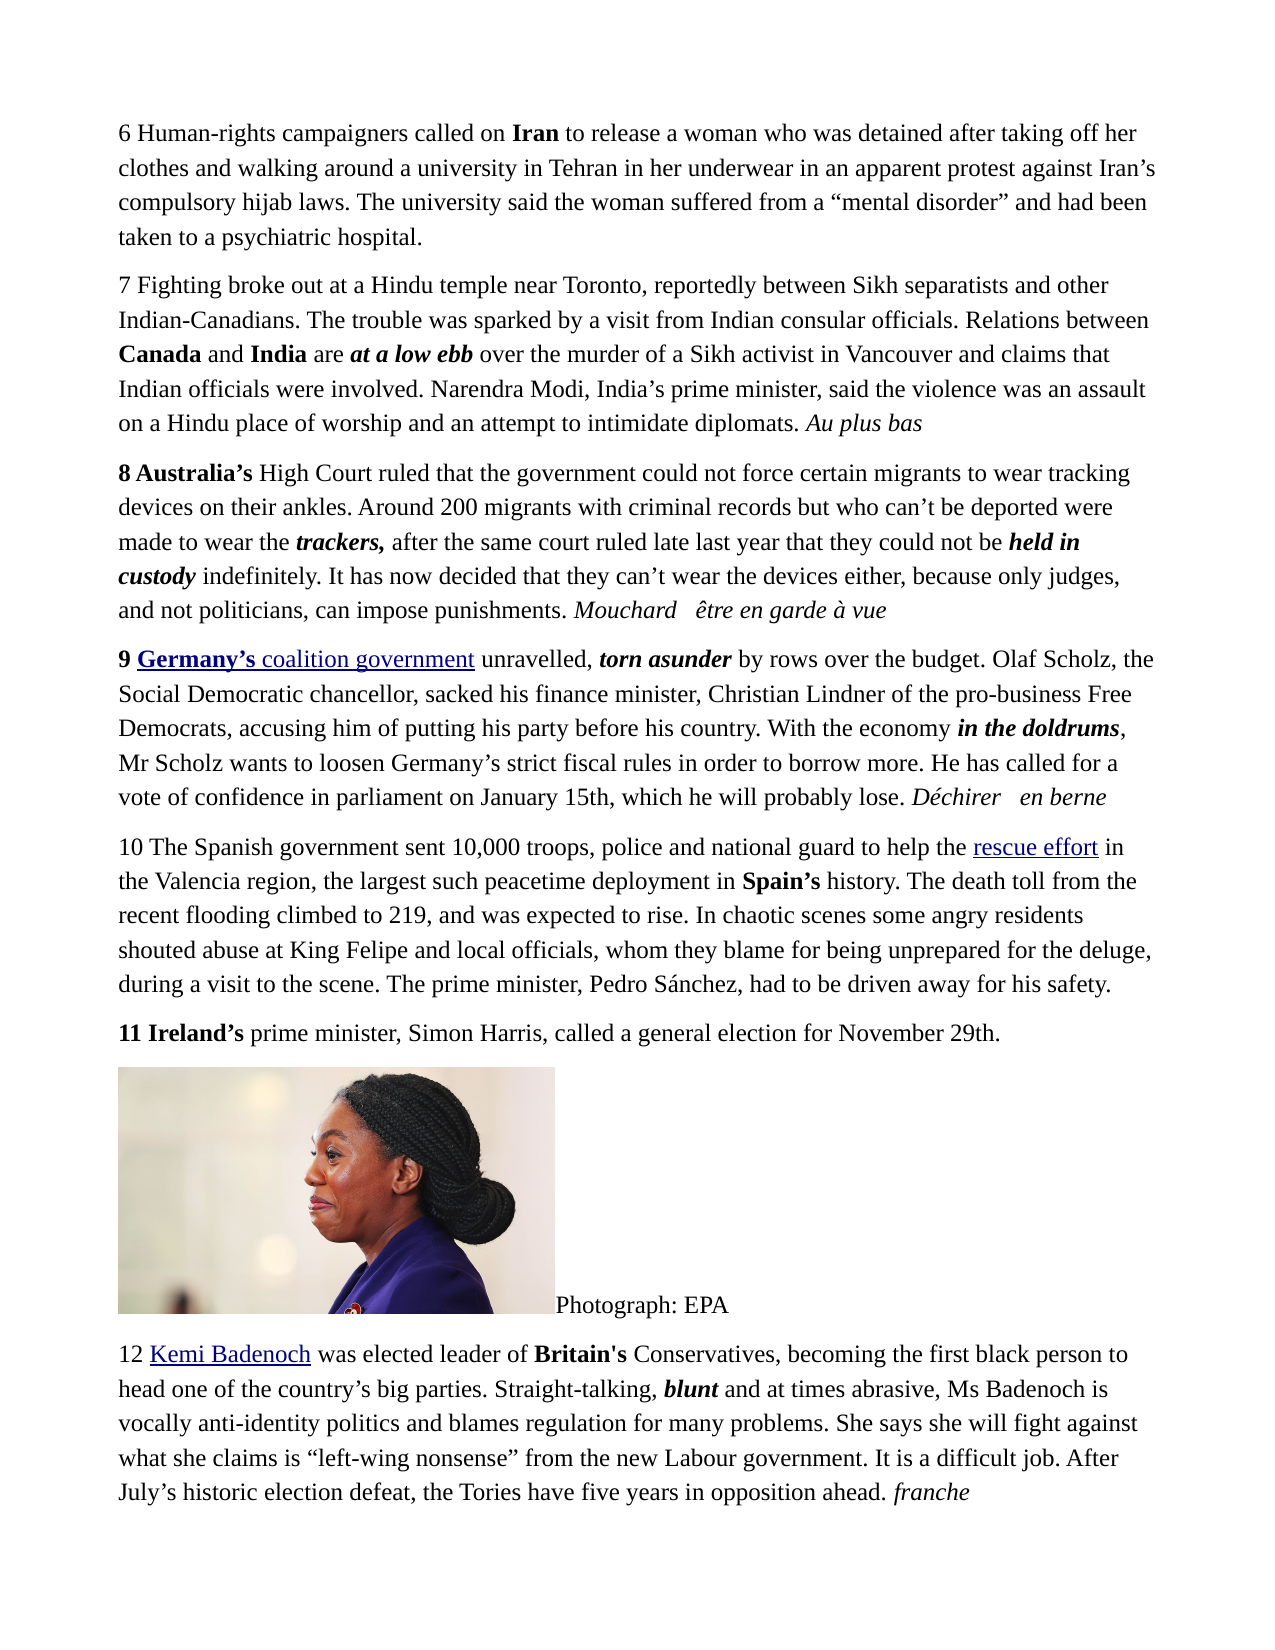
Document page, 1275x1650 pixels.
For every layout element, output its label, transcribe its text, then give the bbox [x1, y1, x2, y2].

text 8 Australia’s High Court ruled that the government could not force certain migrants to wear tracking devices on their ankles. Around 200 migrants with criminal records but who can’t be deported were made to wear the trackers, after the same court ruled late last year that they could not be held in custody indefinitely. It has now decided that they can’t wear the devices either, because only judges, and not politicians, can impose punishments. Mouchard être en garde à vue [118, 458, 1157, 624]
text 6 Human-rights campaigners called on Iran to release a woman who was detained after taking off her clothes and walking around a university in Tehran in her underwear in an apparent protest against Iran’s compulsory hijab laws. The university said the woman suffered from a “mental disorder” and had been taken to a psychiatric hospital. [118, 118, 1157, 250]
text 12 Kemi Badenoch was elected leader of Britain's Conservatives, becoming the first black person to head one of the country’s big parties. Straight-talking, blunt and at times abrasive, Ms Badenoch is vocally anti-identity politics and blames regulation for many problems. She says she will fight against what she claims is “left-wing nonsense” from the new Labour government. It is a difficult job. After July’s historic election defeat, the Tories have five years in opposition ahead. franche [118, 1339, 1157, 1506]
text 10 The Spanish government sent 10,000 troops, police and national guard to help the rescue effort in the Valencia region, the largest such peacetime deployment in Spain’s history. The death toll from the recent flooding climbed to 219, and was expected to rise. In chaotic scenes some angry residents shouted abuse at King Felipe and local officials, whom they blame for being unprepared for the deluge, during a visit to the scene. The prime minister, Pedro Sánchez, had to be driven away for his safety. [118, 832, 1157, 998]
text 7 Fighting broke out at a Hindu temple near Toronto, reportedly between Sikh separatists and other Indian-Canadians. The trouble was sparked by a visit from Indian consular officials. Relations between Canada and India are at a low ebb over the murder of a Sikh activist in Vancouver and claims that Indian officials were involved. Narendra Modi, India’s prime minister, said the violence was an assault on a Hindu place of worship and an attempt to intimidate diplomats. Au plus bas [118, 271, 1157, 437]
text 9 Germany’s coalition government unravelled, torn asunder by rows over the budget. Olaf Scholz, the Social Democratic chancellor, sacked his finance minister, Christian Lindner of the pro-business Free Democrats, accusing him of putting his party before his country. With the economy in the doldrums, Mr Scholz wants to loosen Germany’s strict fiscal rules in order to borrow more. He has called for a vote of confidence in parliament on January 15th, which he will probably lose. Déchirer en berne [118, 644, 1157, 811]
text Photograph: EPA [118, 1068, 1157, 1319]
text 11 Ireland’s prime minister, Simon Harris, called a general election for November 29th. [118, 1018, 1157, 1047]
picture [118, 1067, 556, 1314]
